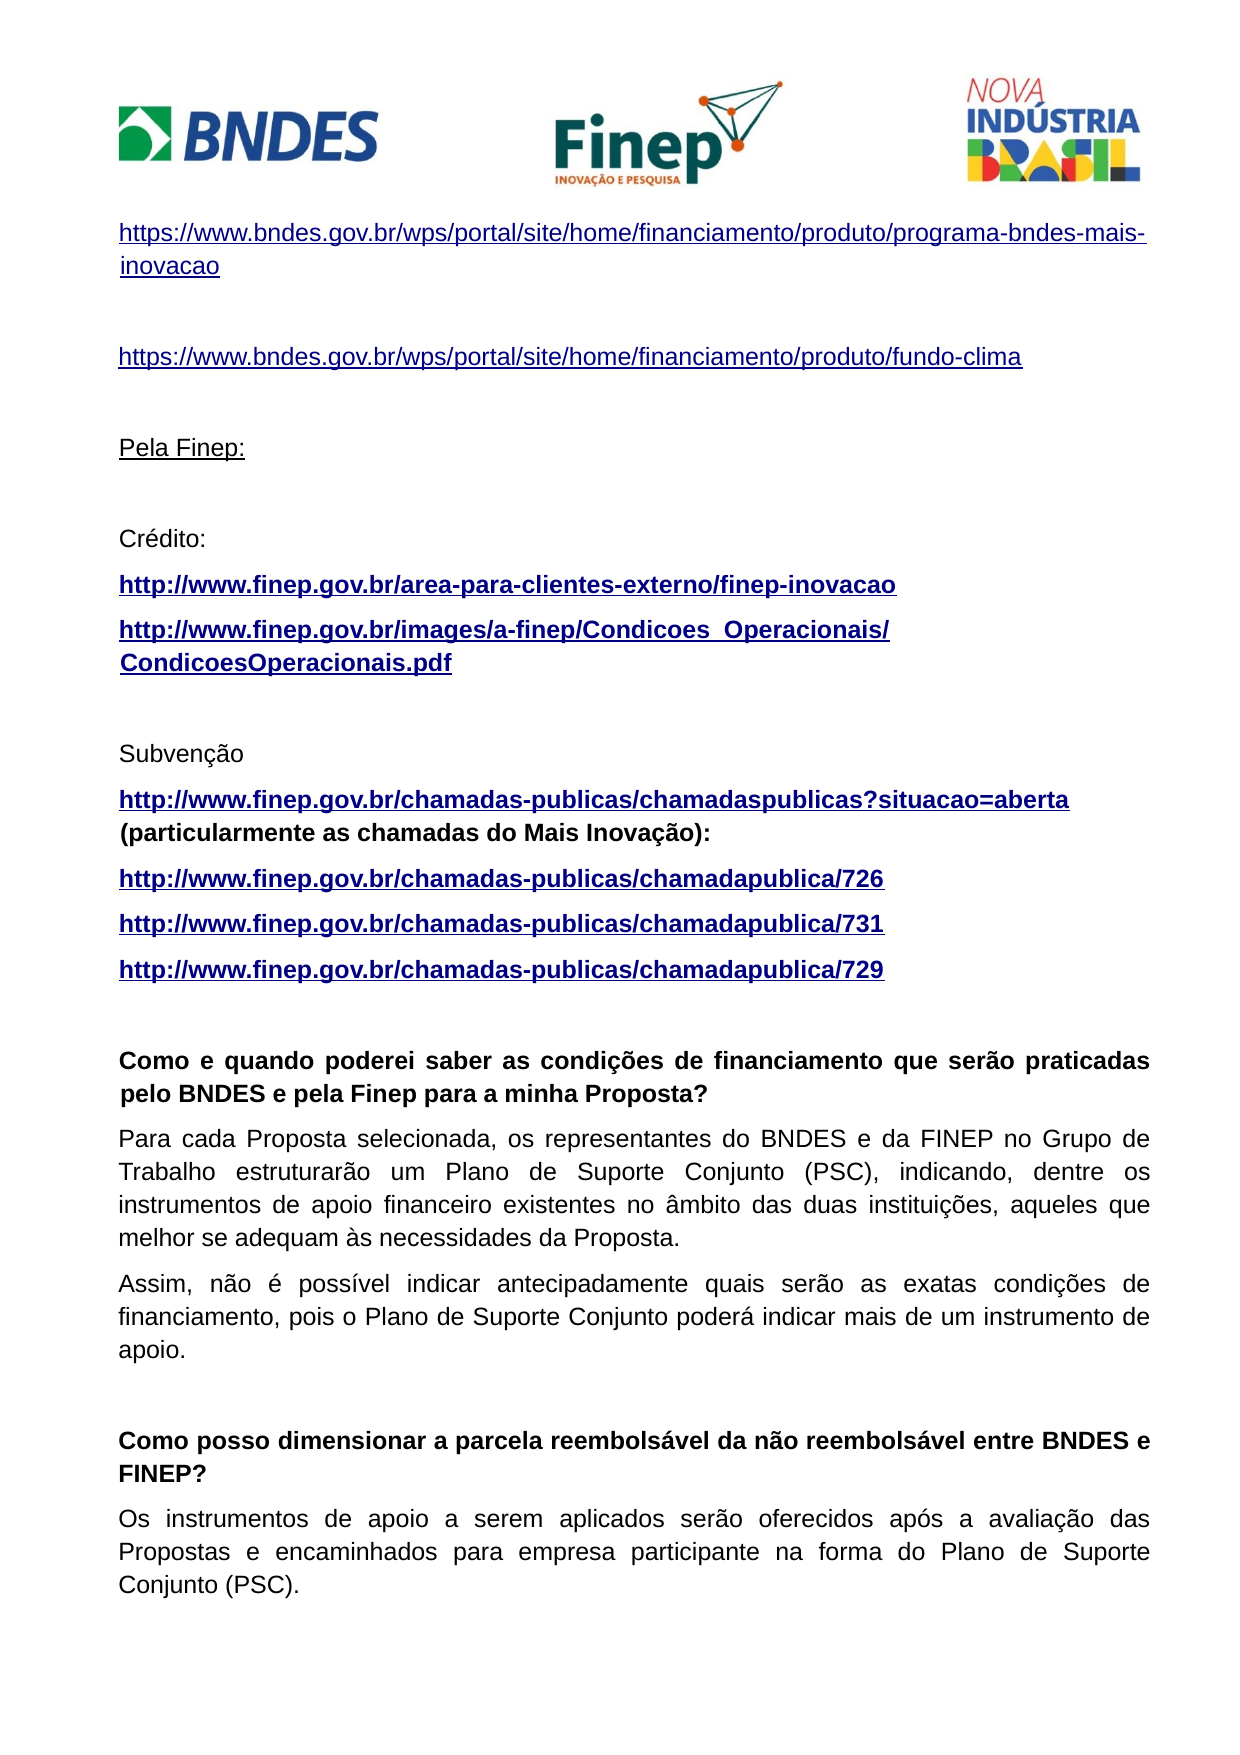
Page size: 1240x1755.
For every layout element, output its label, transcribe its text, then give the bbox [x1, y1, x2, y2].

text Como e quando poderei saber as condições de financiamento que serão praticadas pelo BNDES e pela Finep para a minha Proposta? [119, 1046, 1152, 1107]
text http://www.finep.gov.br/images/a-finep/Condicoes_Operacionais/CondicoesOperacionais.pdf [119, 615, 1152, 677]
text https://www.bndes.gov.br/wps/portal/site/home/financiamento/produto/programa-bndes-mais-inovacao [119, 218, 1152, 280]
text http://www.finep.gov.br/chamadas-publicas/chamadapublica/729 [119, 954, 1152, 983]
text http://www.finep.gov.br/chamadas-publicas/chamadaspublicas?situacao=aberta (particularmente as chamadas do Mais Inovação): [119, 785, 1152, 847]
text Assim, não é possível indicar antecipadamente quais serão as exatas condições de financiamento, pois o Plano de Suporte Conjunto poderá indicar mais de um instrumento de apoio. [118, 1269, 1152, 1363]
text Crédito: [119, 524, 1152, 553]
text Para cada Proposta selecionada, os representantes do BNDES e da FINEP no Grupo de Trabalho estruturarão um Plano de Suporte Conjunto (PSC), indicando, dentre os instrumentos de apoio financeiro existentes no âmbito das duas instituições, aqueles que melhor se adequam às necessidades da Proposta. [118, 1124, 1152, 1252]
text Os instrumentos de apoio a serem aplicados serão oferecidos após a avaliação das Propostas e encaminhados para empresa participante na forma do Plano de Suporte Conjunto (PSC). [118, 1504, 1152, 1599]
text Pela Finep: [119, 433, 1152, 462]
text http://www.finep.gov.br/area-para-clientes-externo/finep-inovacao [119, 570, 1152, 599]
text http://www.finep.gov.br/chamadas-publicas/chamadapublica/726 [119, 863, 1152, 892]
text http://www.finep.gov.br/chamadas-publicas/chamadapublica/731 [119, 909, 1152, 938]
text https://www.bndes.gov.br/wps/portal/site/home/financiamento/produto/fundo-clima [118, 342, 1152, 371]
text Como posso dimensionar a parcela reembolsável da não reembolsável entre BNDES e FINEP? [118, 1426, 1152, 1488]
text Subvenção [119, 739, 1152, 768]
